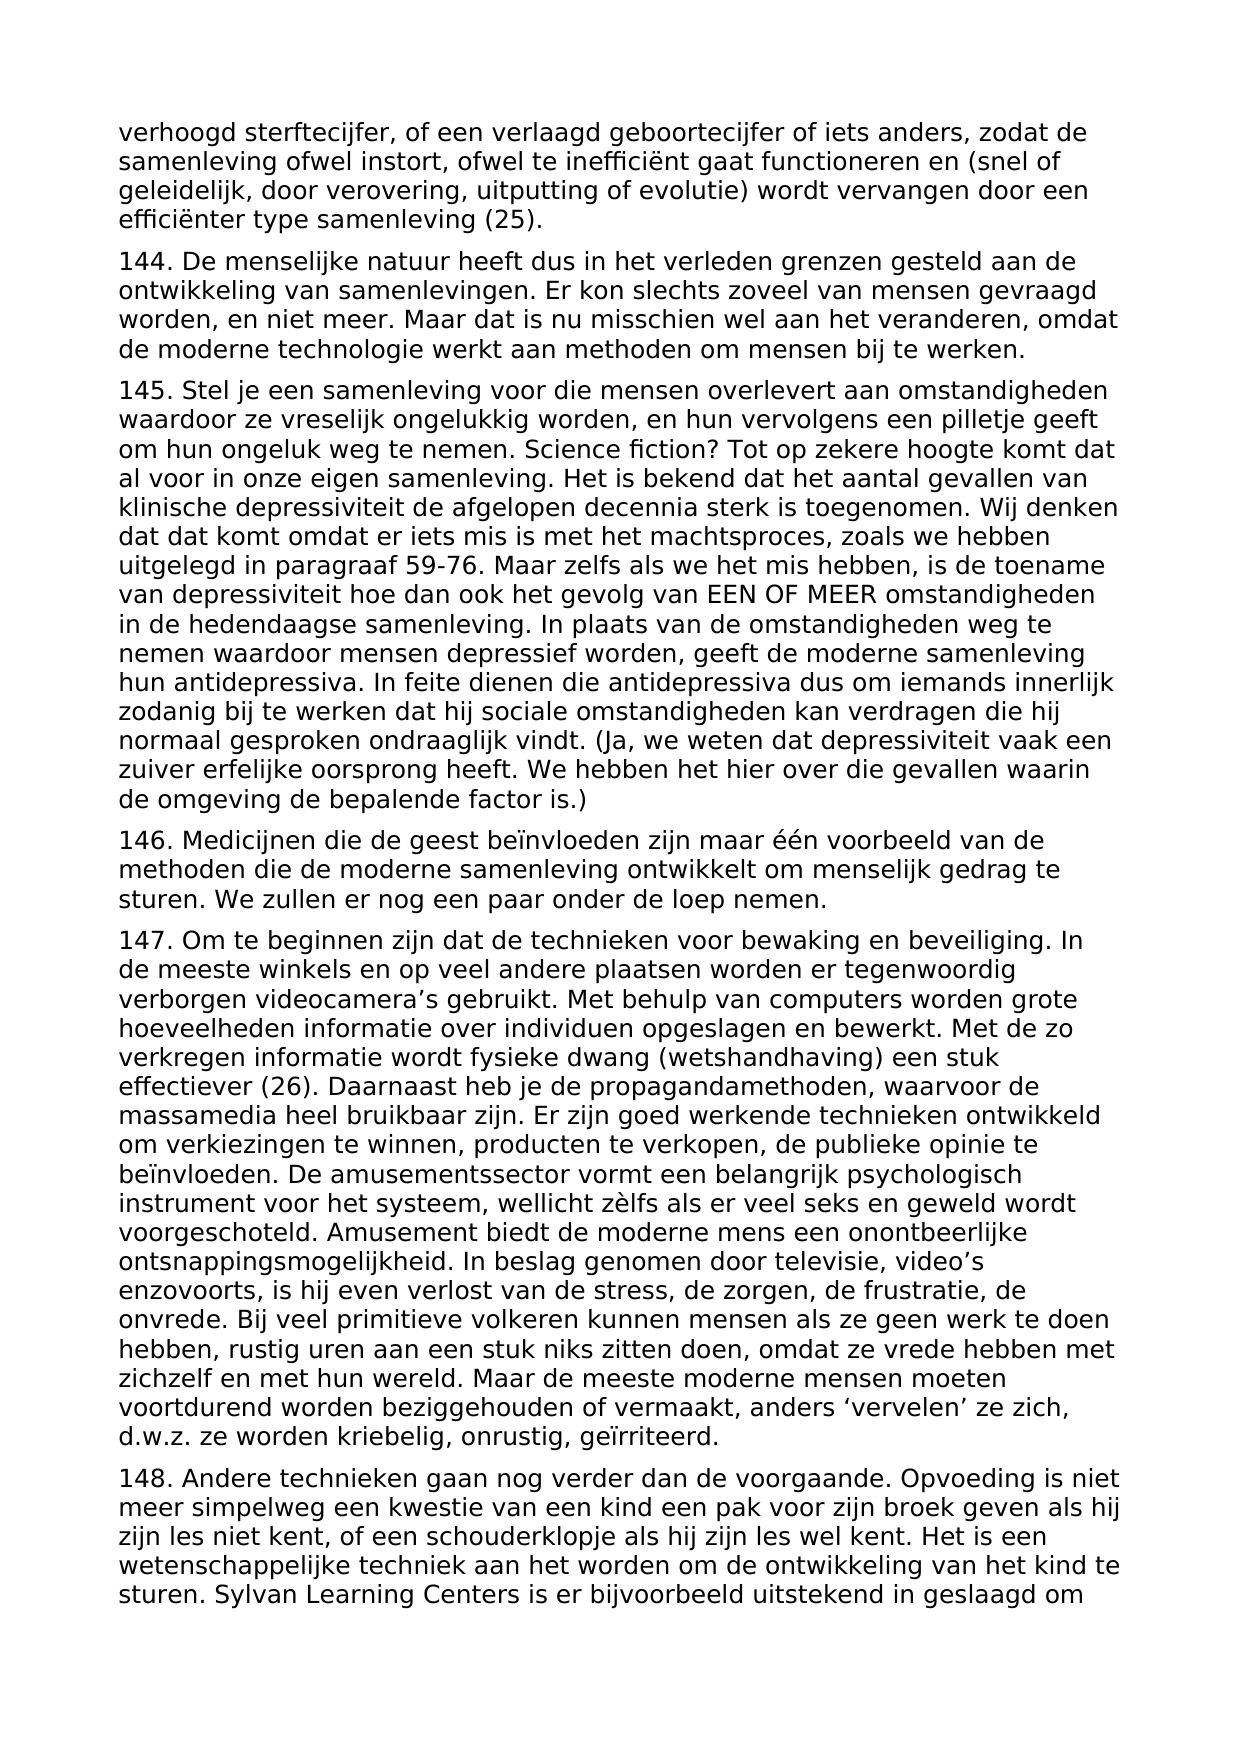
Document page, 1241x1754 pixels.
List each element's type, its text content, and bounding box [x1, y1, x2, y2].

text 144. De menselijke natuur heeft dus in het verleden grenzen gesteld aan de ontwikkeling van samenlevingen. Er kon slechts zoveel van mensen gevraagd worden, en niet meer. Maar dat is nu misschien wel aan het veranderen, omdat de moderne technologie werkt aan methoden om mensen bij te werken. [118, 247, 1122, 364]
text 145. Stel je een samenleving voor die mensen overlevert aan omstandigheden waardoor ze vreselijk ongelukkig worden, en hun vervolgens een pilletje geeft om hun ongeluk weg te nemen. Science fiction? Tot op zekere hoogte komt dat al voor in onze eigen samenleving. Het is bekend dat het aantal gevallen van klinische depressiviteit de afgelopen decennia sterk is toegenomen. Wij denken dat dat komt omdat er iets mis is met het machtsproces, zoals we hebben uitgelegd in paragraaf 59-76. Maar zelfs als we het mis hebben, is de toename van depressiviteit hoe dan ook het gevolg van EEN OF MEER omstandigheden in de hedendaagse samenleving. In plaats van de omstandigheden weg te nemen waardoor mensen depressief worden, geeft de moderne samenleving hun antidepressiva. In feite dienen die antidepressiva dus om iemands innerlijk zodanig bij te werken dat hij sociale omstandigheden kan verdragen die hij normaal gesproken ondraaglijk vindt. (Ja, we weten dat depressiviteit vaak een zuiver erfelijke oorsprong heeft. We hebben het hier over die gevallen waarin de omgeving de bepalende factor is.) [118, 376, 1122, 814]
text 147. Om te beginnen zijn dat de technieken voor bewaking en beveiliging. In de meeste winkels en op veel andere plaatsen worden er tegenwoordig verborgen videocamera’s gebruikt. Met behulp van computers worden grote hoeveelheden informatie over individuen opgeslagen en bewerkt. Met de zo verkregen informatie wordt fysieke dwang (wetshandhaving) een stuk effectiever (26). Daarnaast heb je de propagandamethoden, waarvoor de massamedia heel bruikbaar zijn. Er zijn goed werkende technieken ontwikkeld om verkiezingen te winnen, producten te verkopen, de publieke opinie te beïnvloeden. De amusementssector vormt een belangrijk psychologisch instrument voor het systeem, wellicht zèlfs als er veel seks en geweld wordt voorgeschoteld. Amusement biedt de moderne mens een onontbeerlijke ontsnappingsmogelijkheid. In beslag genomen door televisie, video’s enzovoorts, is hij even verlost van de stress, de zorgen, de frustratie, de onvrede. Bij veel primitieve volkeren kunnen mensen als ze geen werk te doen hebben, rustig uren aan een stuk niks zitten doen, omdat ze vrede hebben met zichzelf en met hun wereld. Maar de meeste moderne mensen moeten voortdurend worden beziggehouden of vermaakt, anders ‘vervelen’ ze zich, d.w.z. ze worden kriebelig, onrustig, geïrriteerd. [118, 926, 1122, 1451]
text 146. Medicijnen die de geest beïnvloeden zijn maar één voorbeeld van de methoden die de moderne samenleving ontwikkelt om menselijk gedrag te sturen. We zullen er nog een paar onder de loep nemen. [118, 826, 1122, 914]
text verhoogd sterftecijfer, of een verlaagd geboortecijfer of iets anders, zodat de samenleving ofwel instort, ofwel te inefficiënt gaat functioneren en (snel of geleidelijk, door verovering, uitputting of evolutie) wordt vervangen door een efficiënter type samenleving (25). [118, 118, 1122, 235]
text 148. Andere technieken gaan nog verder dan de voorgaande. Opvoeding is niet meer simpelweg een kwestie van een kind een pak voor zijn broek geven als hij zijn les niet kent, of een schouderklopje als hij zijn les wel kent. Het is een wetenschappelijke techniek aan het worden om de ontwikkeling van het kind te sturen. Sylvan Learning Centers is er bijvoorbeeld uitstekend in geslaagd om [118, 1464, 1122, 1610]
